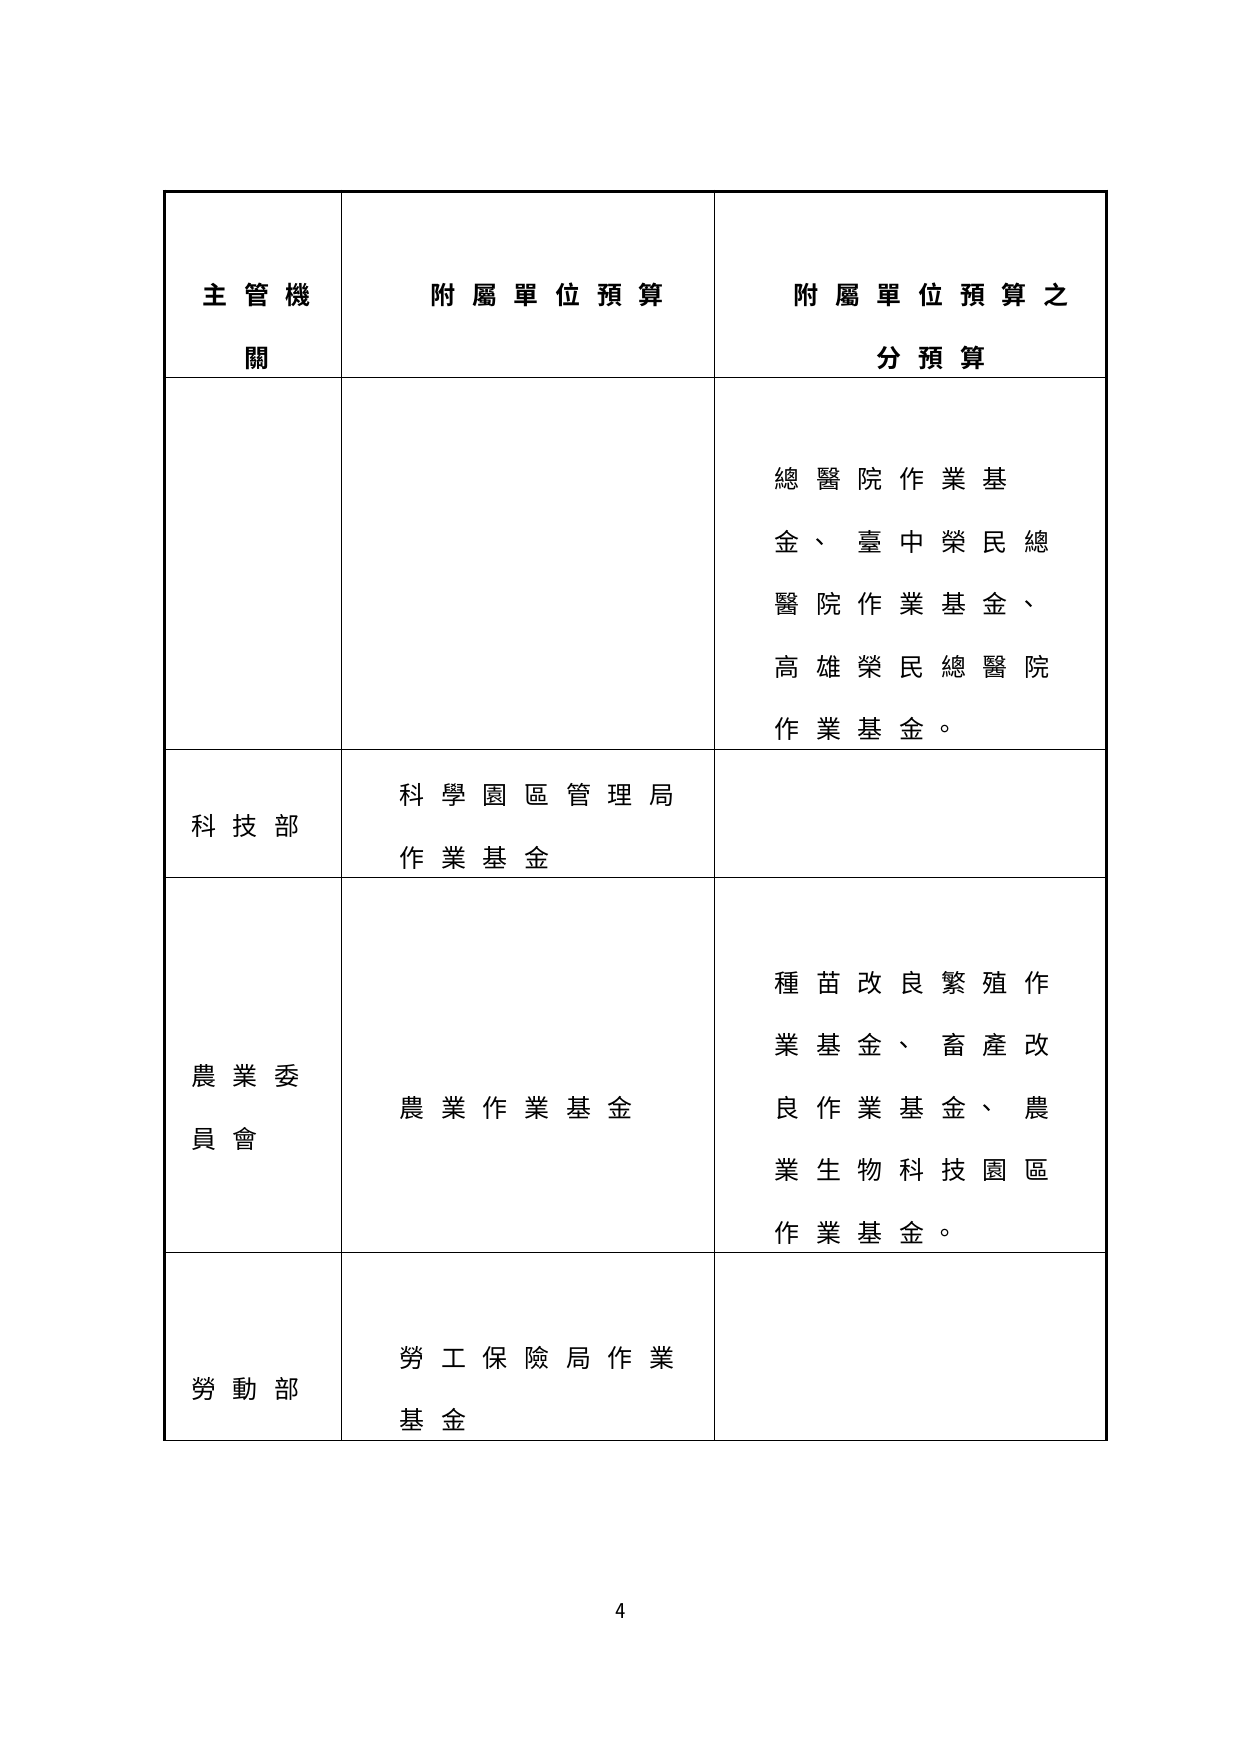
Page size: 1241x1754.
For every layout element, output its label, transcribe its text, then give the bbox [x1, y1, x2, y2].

table_cell [342, 378, 714, 749]
table_cell 勞動部 [166, 1253, 341, 1439]
table_header 附屬單位預算 [342, 193, 714, 377]
table_cell [166, 378, 341, 749]
table_cell 農業委員會 [166, 878, 341, 1252]
table_cell 種苗改良繁殖作業基金、畜產改良作業基金、農業生物科技園區作業基金。 [715, 878, 1105, 1252]
table_header 附屬單位預算之分預算 [715, 193, 1105, 377]
table_cell 總醫院作業基金、臺中榮民總醫院作業基金、高雄榮民總醫院作業基金。 [715, 378, 1105, 749]
table_header 主管機關 [166, 193, 341, 377]
table_cell 科學園區管理局作業基金 [342, 750, 714, 877]
table_cell 科技部 [166, 750, 341, 877]
table_cell [715, 1253, 1105, 1439]
table_cell 勞工保險局作業基金 [342, 1253, 714, 1439]
table_cell [715, 750, 1105, 877]
table_cell 農業作業基金 [342, 878, 714, 1252]
